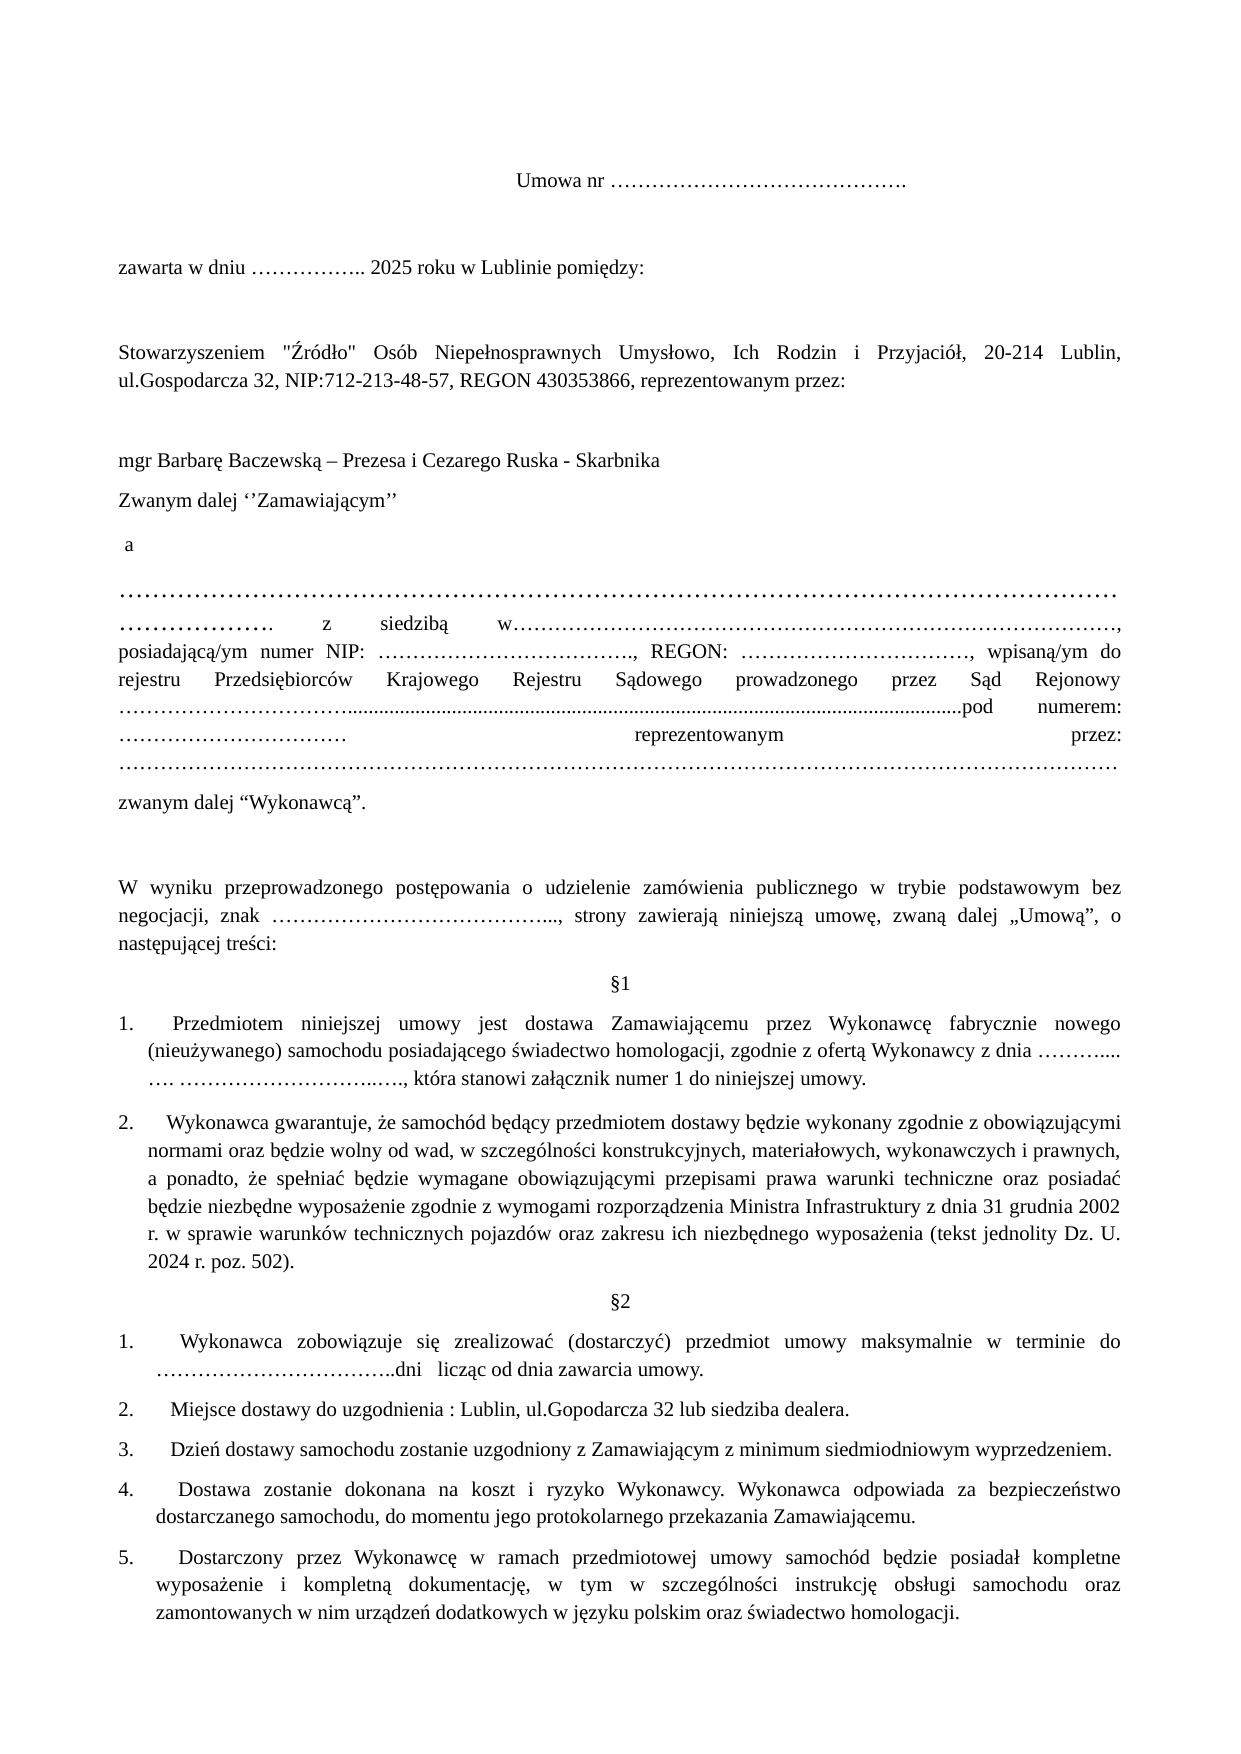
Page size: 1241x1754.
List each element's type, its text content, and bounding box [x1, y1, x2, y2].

text zwanym dalej “Wykonawcą”. [118, 790, 1122, 814]
text W wyniku przeprowadzonego postępowania o udzielenie zamówienia publicznego w trybie podstawowym bez negocjacji, znak …………………………………..., strony zawierają niniejszą umowę, zwaną dalej „Umową”, o następującej treści: [118, 875, 1122, 954]
text 1. Przedmiotem niniejszej umowy jest dostawa Zamawiającemu przez Wykonawcę fabrycznie nowego (nieużywanego) samochodu posiadającego świadectwo homologacji, zgodnie z ofertą Wykonawcy z dnia ………....…. ………………………..…., która stanowi załącznik numer 1 do niniejszej umowy. [118, 1011, 1122, 1090]
text Stowarzyszeniem "Źródło" Osób Niepełnosprawnych Umysłowo, Ich Rodzin i Przyjaciół, 20-214 Lublin, ul.Gospodarcza 32, NIP:712-213-48-57, REGON 430353866, reprezentowanym przez: [118, 340, 1122, 392]
text §1 [118, 971, 1122, 995]
text 4. Dostawa zostanie dokonana na koszt i ryzyko Wykonawcy. Wykonawca odpowiada za bezpieczeństwo dostarczanego samochodu, do momentu jego protokolarnego przekazania Zamawiającemu. [118, 1477, 1122, 1528]
text Umowa nr ……………………………………. [118, 164, 1122, 192]
text zawarta w dniu …………….. 2025 roku w Lublinie pomiędzy: [118, 255, 1122, 279]
text Zwanym dalej ‘’Zamawiającym’’ [118, 488, 1122, 512]
text §2 [118, 1289, 1122, 1313]
text 5. Dostarczony przez Wykonawcę w ramach przedmiotowej umowy samochód będzie posiadał kompletne wyposażenie i kompletną dokumentację, w tym w szczególności instrukcję obsługi samochodu oraz zamontowanych w nim urządzeń dodatkowych w języku polskim oraz świadectwo homologacji. [118, 1544, 1122, 1624]
text a [118, 528, 1122, 557]
text 2. Wykonawca gwarantuje, że samochód będący przedmiotem dostawy będzie wykonany zgodnie z obowiązującymi normami oraz będzie wolny od wad, w szczególności konstrukcyjnych, materiałowych, wykonawczych i prawnych, a ponadto, że spełniać będzie wymagane obowiązującymi przepisami prawa warunki techniczne oraz posiadać będzie niezbędne wyposażenie zgodnie z wymogami rozporządzenia Ministra Infrastruktury z dnia 31 grudnia 2002 r. w sprawie warunków technicznych pojazdów oraz zakresu ich niezbędnego wyposażenia (tekst jednolity Dz. U. 2024 r. poz. 502). [118, 1106, 1122, 1273]
text 3. Dzień dostawy samochodu zostanie uzgodniony z Zamawiającym z minimum siedmiodniowym wyprzedzeniem. [118, 1437, 1122, 1461]
text 1. Wykonawca zobowiązuje się zrealizować (dostarczyć) przedmiot umowy maksymalnie w terminie do ……………………………..dni licząc od dnia zawarcia umowy. [118, 1329, 1122, 1381]
text …………………………………………………………………………………………………………………………. z siedzibą w……………………………………………………………………………, posiadającą/ym numer NIP: ………………………………., REGON: ……………………………, wpisaną/ym do rejestru Przedsiębiorców Krajowego Rejestru Sądowego prowadzonego przez Sąd Rejonowy ……………………………......................................................................................................................pod numerem: …………………………… reprezentowanym przez: ……………………………………………………………………………………………………………………………… [118, 574, 1122, 774]
text mgr Barbarę Baczewską – Prezesa i Cezarego Ruska - Skarbnika [118, 448, 1122, 472]
text 2. Miejsce dostawy do uzgodnienia : Lublin, ul.Gopodarcza 32 lub siedziba dealera. [118, 1397, 1122, 1421]
